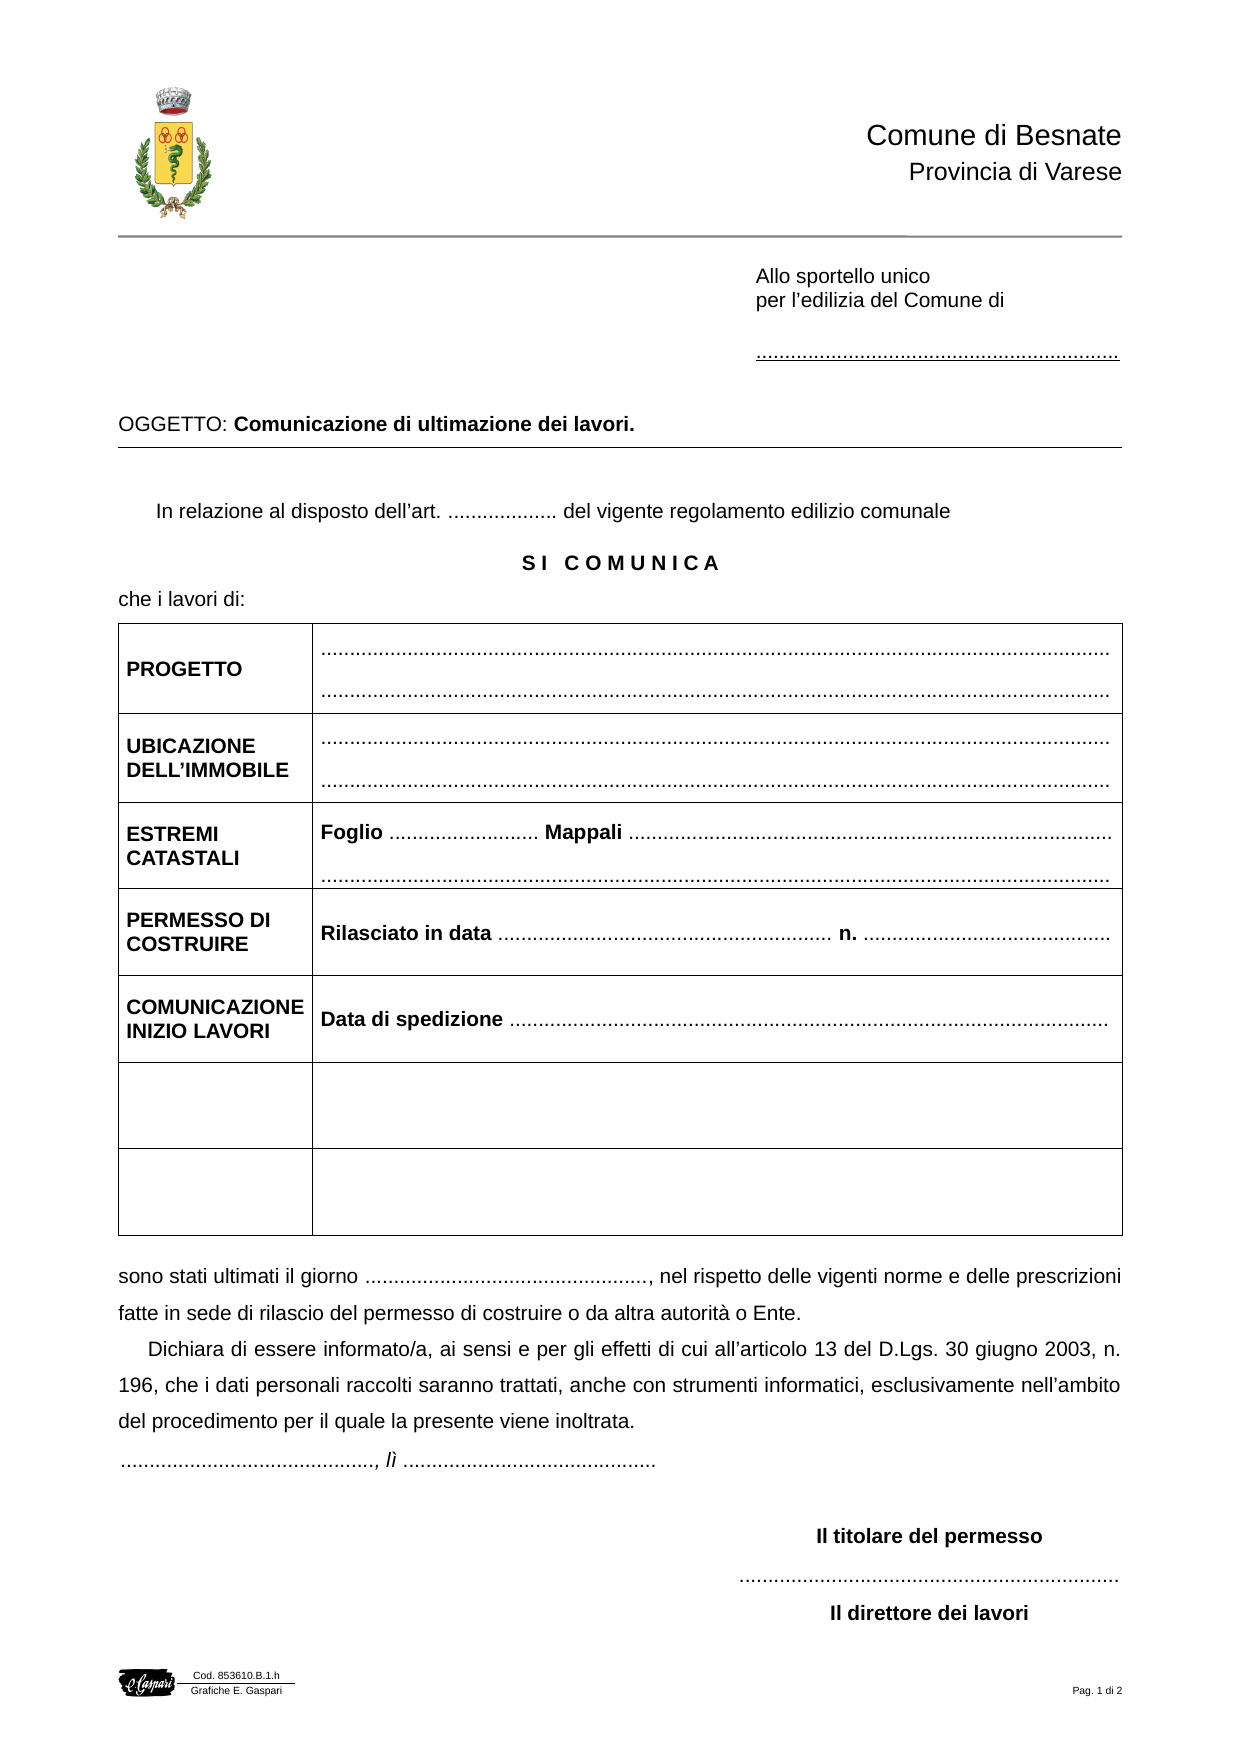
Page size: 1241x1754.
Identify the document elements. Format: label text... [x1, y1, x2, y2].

text Il titolare del permesso [737, 1523, 1122, 1547]
table_cell [119, 1149, 312, 1235]
table_cell ESTREMI CATASTALI [119, 803, 312, 888]
table_cell Rilasciato in data .......................................................... n. ........................................... [313, 889, 1122, 975]
text ............................................, lì ............................................ [120, 1444, 1122, 1473]
table_cell COMUNICAZIONE INIZIO LAVORI [119, 976, 312, 1062]
table_cell ......................................................................................................................................... ......................................................................................................................................... [313, 714, 1122, 802]
table_cell [313, 1149, 1122, 1235]
text Allo sportello unico [756, 264, 1122, 288]
text ............................................................... [756, 336, 1122, 364]
table_header PROGETTO [119, 624, 312, 713]
text Provincia di Varese [224, 157, 1122, 185]
table_cell Data di spedizione ........................................................................................................ [313, 976, 1122, 1062]
text OGGETTO: Comunicazione di ultimazione dei lavori. [118, 412, 1122, 447]
table_cell [313, 1063, 1122, 1148]
text sono stati ultimati il giorno ................................................., nel rispetto delle vigenti norme e delle prescrizioni fatte in sede di rilascio del permesso di costruire o da altra autorità o Ente. [118, 1260, 1122, 1324]
text Comune di Besnate [224, 118, 1122, 152]
subtitle S I C O M U N I C A [118, 551, 1122, 575]
subtitle Il direttore dei lavori [737, 1601, 1122, 1624]
text In relazione al disposto dell’art. ................... del vigente regolamento edilizio comunale [118, 496, 1122, 524]
picture [122, 87, 224, 219]
text .................................................................. [737, 1559, 1122, 1588]
picture [118, 1668, 175, 1697]
text Dichiara di essere informato/a, ai sensi e per gli effetti di cui all’articolo 13 del D.Lgs. 30 giugno 2003, n. 196, che i dati personali raccolti saranno trattati, anche con strumenti informatici, esclusivamente nell’ambito del procedimento per il quale la presente viene inoltrata. [118, 1337, 1122, 1432]
table_cell Foglio .......................... Mappali .................................................................................... ......................................................................................................................................... [313, 803, 1122, 888]
table_cell UBICAZIONE DELL’IMMOBILE [119, 714, 312, 802]
text che i lavori di: [118, 587, 1122, 611]
table_header ......................................................................................................................................... ......................................................................................................................................... [313, 624, 1122, 713]
text per l’edilizia del Comune di [756, 288, 1122, 312]
table_cell PERMESSO DI COSTRUIRE [119, 889, 312, 975]
table_cell [119, 1063, 312, 1148]
